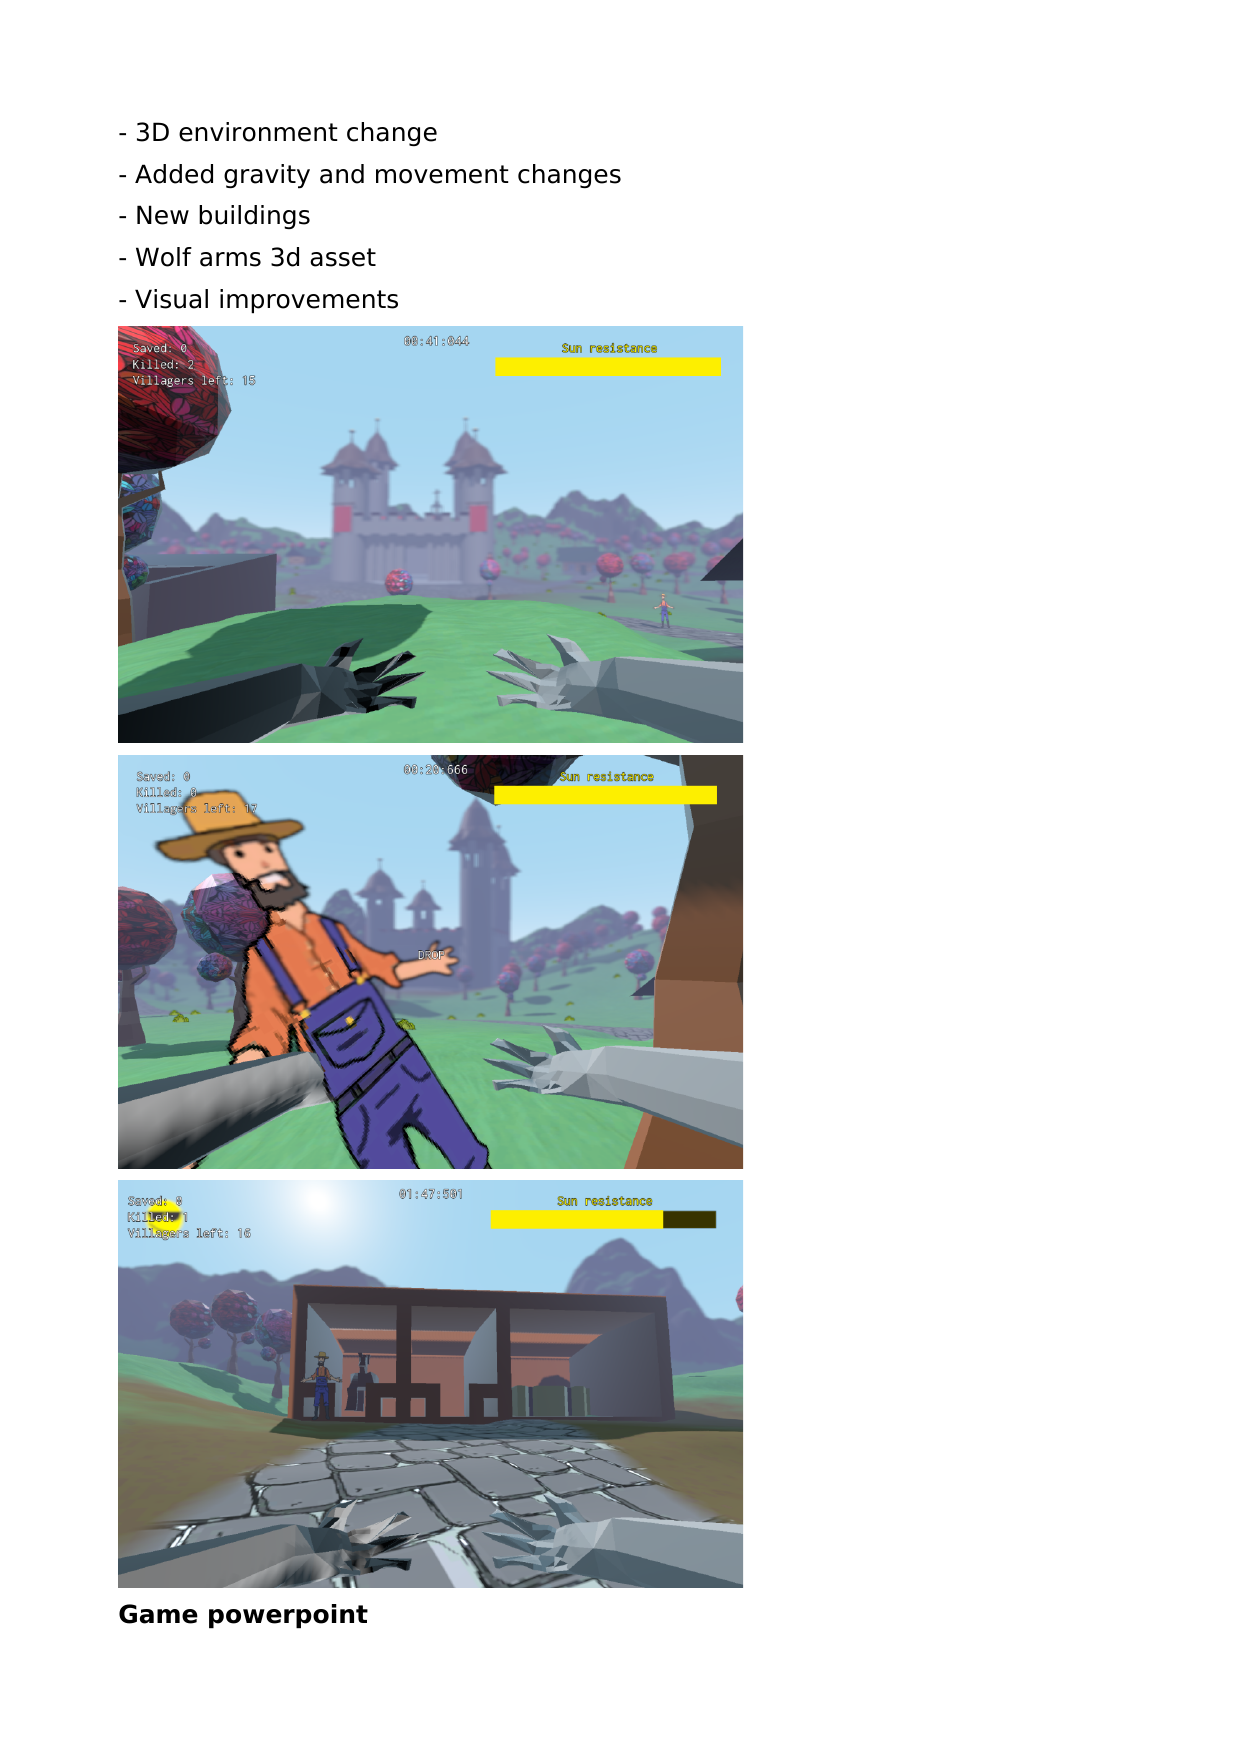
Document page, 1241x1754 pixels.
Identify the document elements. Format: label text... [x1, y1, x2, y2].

text - Visual improvements [118, 285, 1122, 314]
picture [118, 326, 744, 743]
text - New buildings [118, 201, 1122, 231]
text - Wolf arms 3d asset [118, 243, 1122, 272]
picture [118, 1180, 744, 1588]
picture [118, 755, 744, 1169]
text Game powerpoint [118, 1600, 1122, 1629]
text - Added gravity and movement changes [118, 160, 1122, 189]
text - 3D environment change [118, 118, 1122, 147]
